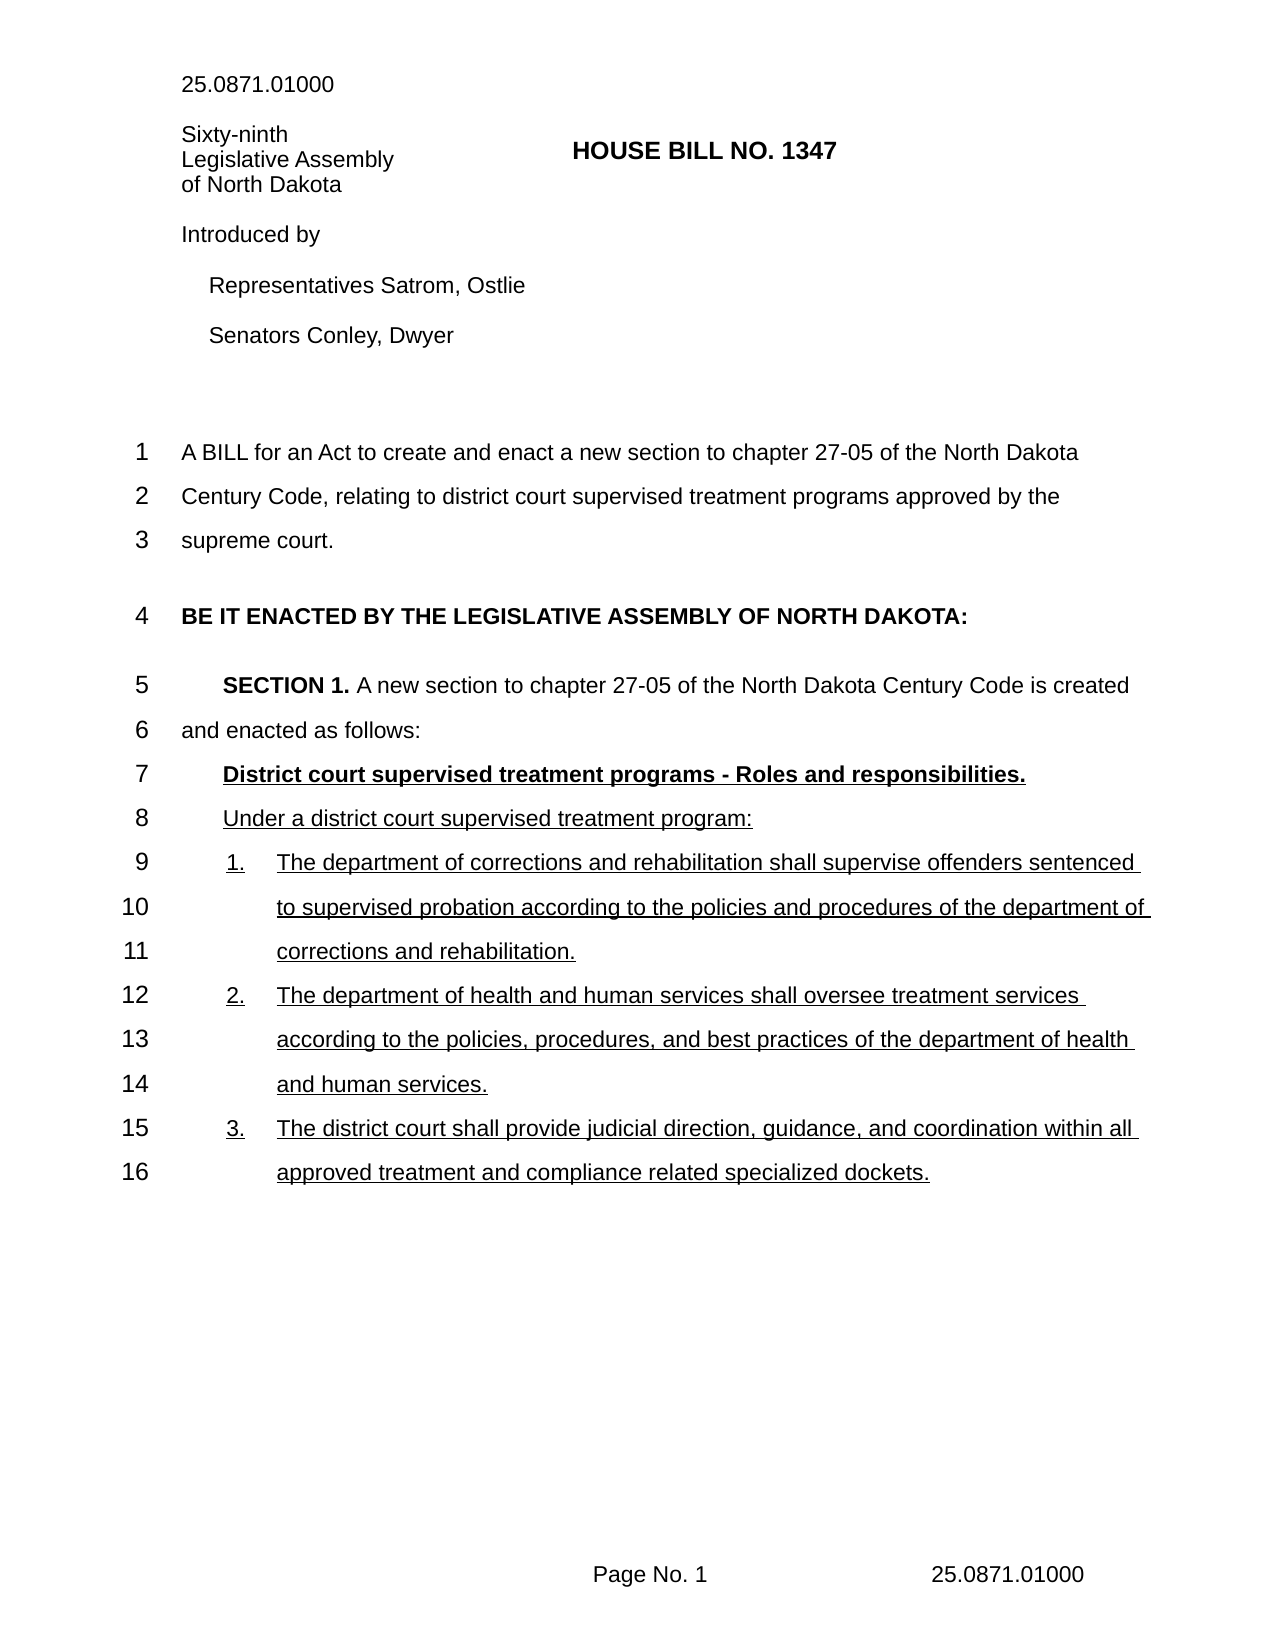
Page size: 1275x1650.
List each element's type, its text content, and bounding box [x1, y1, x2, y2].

text Representatives Satrom, Ostlie [208, 275, 1154, 298]
text 1. The department of corrections and rehabilitation shall supervise offenders sentenced to supervised probation according to the policies and procedures of the department of corrections and rehabilitation. [181, 835, 1154, 968]
text Legislative Assembly [181, 148, 1154, 173]
title A BILL for an Act to create and enact a new section to chapter 27-05 of the North Dakota Century Code, relating to district court supervised treatment programs approved by the supreme court. [181, 425, 1154, 558]
text of North Dakota [181, 173, 1154, 198]
text Under a district court supervised treatment program: [181, 791, 1154, 835]
text 2. The department of health and human services shall oversee treatment services according to the policies, procedures, and best practices of the department of health and human services. [181, 968, 1154, 1101]
title BILL NO. [565, 136, 837, 165]
subtitle District court supervised treatment programs - Roles and responsibilities. [181, 747, 1154, 791]
text 3. The district court shall provide judicial direction, guidance, and coordination within all approved treatment and compliance related specialized dockets. [181, 1101, 1154, 1189]
text SECTION 1. A new section to chapter 27‑05 of the North Dakota Century Code is created and enacted as follows: [181, 658, 1154, 747]
text Introduced by [181, 223, 1154, 248]
text BE IT ENACTED BY THE LEGISLATIVE ASSEMBLY OF NORTH DAKOTA: [181, 589, 1154, 633]
text . [181, 73, 1154, 133]
text Senators Conley, Dwyer [208, 325, 1154, 348]
